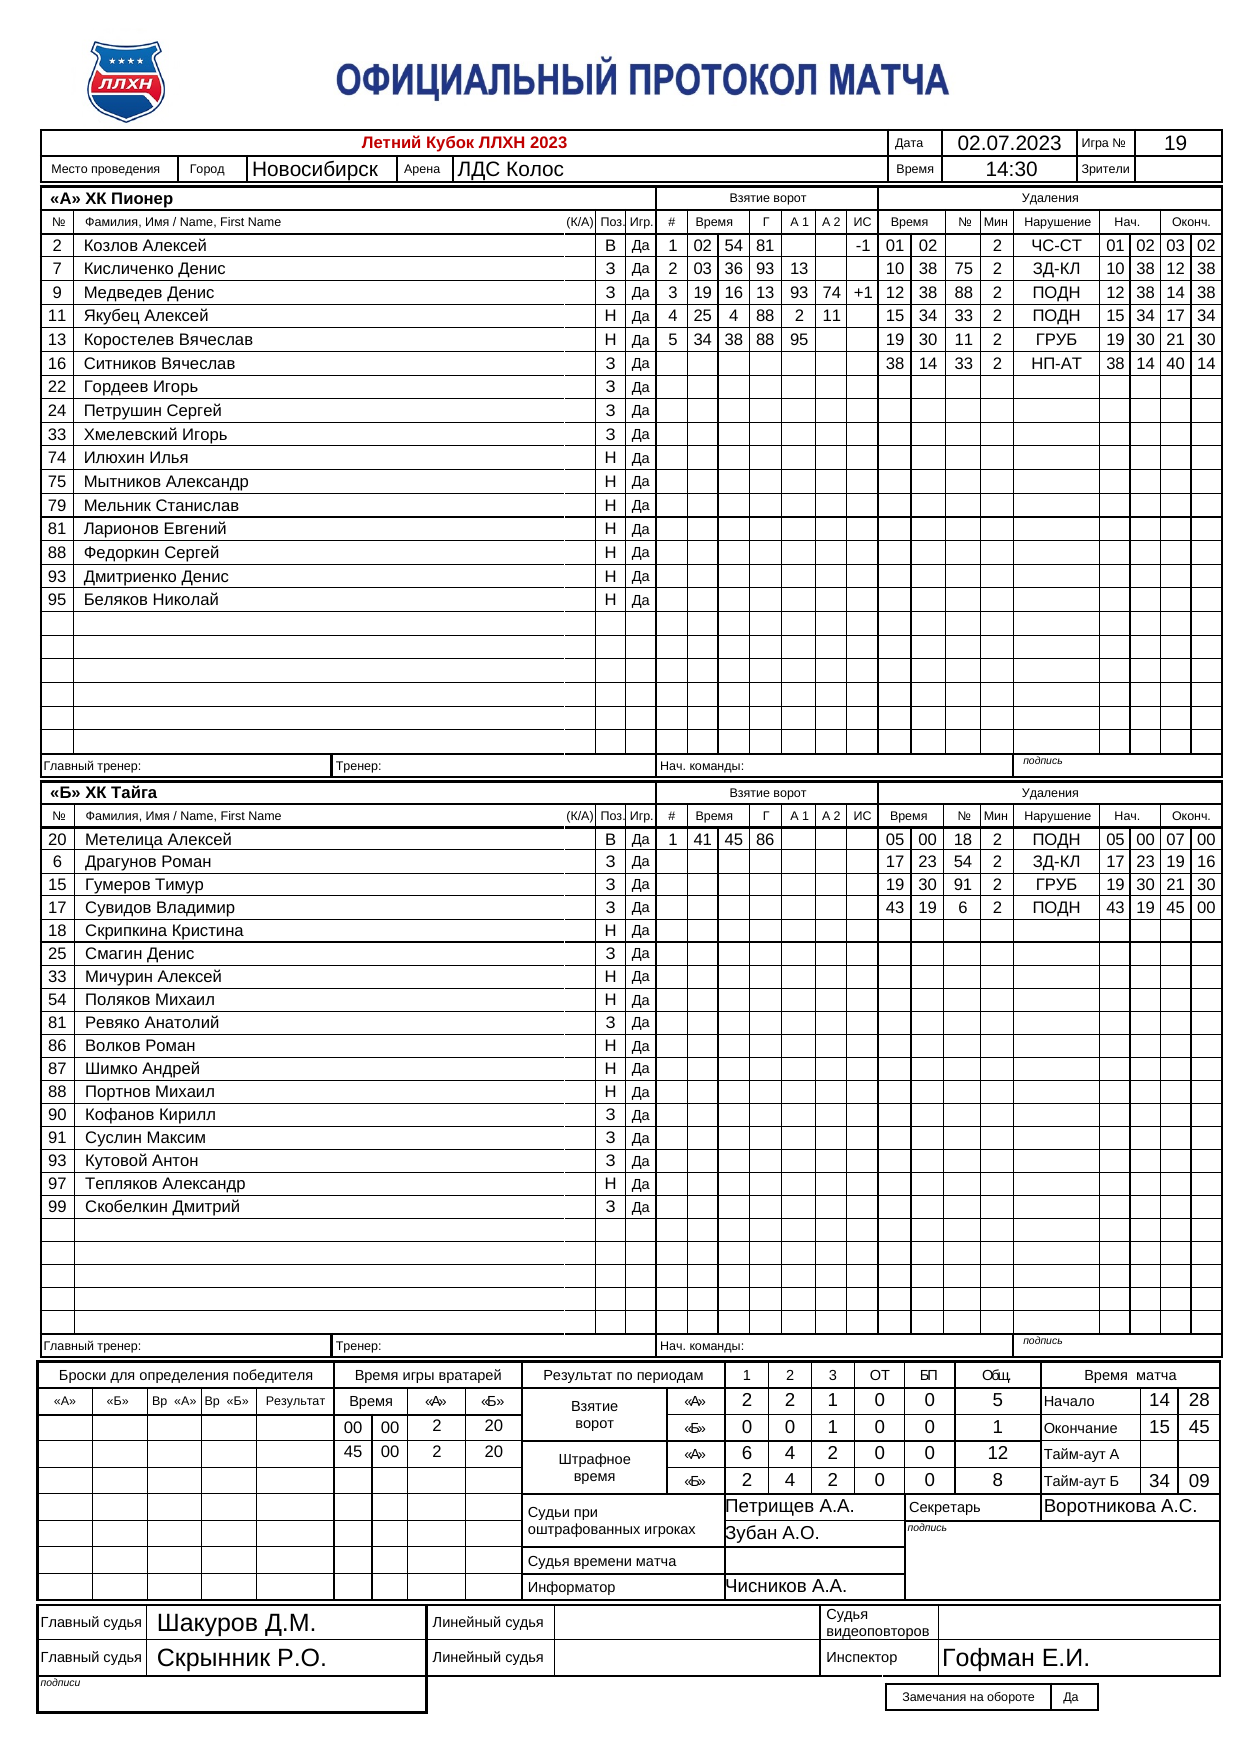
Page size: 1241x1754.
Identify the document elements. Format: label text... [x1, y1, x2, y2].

table_cell [1014, 943, 1099, 964]
table_cell [719, 1311, 749, 1333]
table_cell [1161, 1265, 1190, 1287]
table_cell [202, 1547, 256, 1573]
table_cell Вр «Б» [202, 1389, 256, 1413]
table_header БП [905, 1363, 954, 1387]
table_cell [565, 989, 595, 1011]
table_cell З [596, 1104, 625, 1126]
table_cell [750, 588, 781, 611]
table_cell [688, 943, 717, 964]
table_cell Игр. [626, 211, 655, 233]
table_cell 19 [1100, 874, 1129, 895]
table_cell 30 [1131, 328, 1160, 351]
table_cell [1131, 1150, 1160, 1172]
table_cell 54 [719, 235, 749, 256]
table_cell [946, 423, 980, 445]
table_cell [1131, 376, 1160, 398]
table_cell [981, 423, 1013, 445]
table_cell [42, 1288, 74, 1310]
table_cell [657, 565, 687, 587]
table_cell [816, 850, 846, 872]
table_cell [202, 1416, 256, 1440]
table_cell [657, 943, 687, 964]
table_cell Судьи при оштрафованных игроках [523, 1495, 724, 1546]
table_cell [257, 1468, 333, 1493]
table_cell Да [626, 1127, 655, 1149]
table_cell [944, 1311, 980, 1333]
table_cell [1192, 1012, 1221, 1033]
table_cell 33 [946, 305, 980, 327]
table_cell [847, 874, 877, 895]
table_cell [981, 612, 1013, 634]
table_cell [565, 943, 595, 964]
table_cell [257, 1547, 333, 1573]
table_cell [202, 1494, 256, 1520]
table_cell Да [626, 943, 655, 964]
table_cell [944, 989, 980, 1011]
table_cell [847, 305, 877, 327]
table_cell Главный тренер: [42, 1335, 330, 1356]
table_cell [912, 659, 945, 682]
table_cell Скрынник Р.О. [147, 1640, 425, 1675]
table_cell [719, 494, 749, 516]
table_cell 9 [42, 281, 73, 303]
table_cell [1192, 518, 1221, 540]
table_cell [750, 565, 781, 587]
table_cell [912, 1196, 943, 1218]
table_cell [1161, 1196, 1190, 1218]
table_cell [408, 1574, 465, 1599]
table_cell 0 [855, 1415, 904, 1440]
table_cell [719, 470, 749, 493]
table_cell [816, 235, 846, 256]
table_cell [565, 494, 595, 516]
table_cell [1131, 920, 1160, 941]
table_cell ПОДН [1014, 829, 1099, 849]
table_cell [944, 1150, 980, 1172]
table_cell [688, 1242, 717, 1264]
table_cell [42, 1219, 74, 1241]
table_cell [782, 1104, 815, 1126]
table_cell [1131, 730, 1160, 753]
table_cell [657, 352, 687, 374]
table_cell [626, 1311, 655, 1333]
table_cell Судья времени матча [523, 1548, 724, 1573]
table_cell [944, 920, 980, 941]
table_cell [565, 376, 595, 398]
table_cell 0 [726, 1415, 768, 1440]
table_cell Да [626, 565, 655, 587]
table_cell [719, 636, 749, 658]
table_cell Да [626, 328, 655, 351]
table_cell Главный тренер: [42, 755, 330, 776]
table_cell 13 [750, 281, 781, 303]
table_cell подпись [906, 1522, 1219, 1599]
table_cell [946, 612, 980, 634]
table_cell [657, 989, 687, 1011]
table_cell 6 [944, 896, 980, 918]
table_cell [782, 494, 815, 516]
table_cell [1014, 1081, 1099, 1103]
table_cell [555, 1606, 819, 1639]
table_cell [74, 730, 564, 753]
table_cell [879, 1012, 910, 1033]
table_cell 88 [750, 328, 781, 351]
table_cell Нач. команды: [657, 755, 1012, 776]
table_header Броски для определения победителя [39, 1363, 333, 1387]
table_cell [74, 636, 564, 658]
table_cell [847, 989, 877, 1011]
table_cell Н [596, 588, 625, 611]
table_cell «А» [668, 1389, 724, 1413]
table_cell 13 [42, 328, 73, 351]
table_cell 2 [981, 328, 1013, 351]
table_cell [981, 1311, 1013, 1333]
table_cell 13 [782, 257, 815, 280]
table_cell Н [596, 305, 625, 327]
table_cell +1 [847, 281, 877, 303]
table_cell [75, 1242, 564, 1264]
table_cell 0 [855, 1442, 904, 1467]
table_cell [981, 518, 1013, 540]
table_cell [912, 1127, 943, 1149]
table_cell [565, 1311, 595, 1333]
table_cell Да [626, 989, 655, 1011]
table_cell [847, 943, 877, 964]
table_cell [1100, 1081, 1129, 1103]
table_cell А 2 [816, 805, 846, 826]
table_cell [74, 707, 564, 729]
table_cell 7 [42, 257, 73, 280]
table_cell 2 [769, 1389, 811, 1413]
table_cell 2 [782, 305, 815, 327]
table_cell [688, 541, 717, 564]
table_cell [1131, 1219, 1160, 1241]
table_cell [565, 1265, 595, 1287]
table_cell 00 [1131, 829, 1160, 849]
table_cell [1192, 541, 1221, 564]
picture [5, 28, 1179, 129]
table_cell [912, 446, 945, 469]
table_cell 2 [981, 850, 1013, 872]
table_cell [657, 659, 687, 682]
table_cell [1014, 446, 1099, 469]
table_cell [565, 352, 595, 374]
table_cell [1131, 1196, 1160, 1218]
table_cell 22 [42, 376, 73, 398]
table_cell Н [596, 470, 625, 493]
table_cell [596, 659, 625, 682]
table_cell 25 [688, 305, 717, 327]
table_cell [688, 659, 717, 682]
table_cell 38 [1131, 281, 1160, 303]
table_cell [1131, 707, 1160, 729]
table_cell [1161, 588, 1190, 611]
table_cell 02 [1192, 235, 1221, 256]
table_cell [981, 943, 1013, 964]
table_cell 91 [42, 1127, 74, 1149]
table_cell 2 [408, 1441, 465, 1467]
table_cell [1131, 1104, 1160, 1126]
table_cell 74 [42, 446, 73, 469]
table_cell Фамилия, Имя / Name, First Name [75, 805, 565, 826]
table_cell [816, 612, 846, 634]
table_cell [912, 966, 943, 987]
table_cell 18 [42, 920, 74, 941]
table_cell Скрипкина Кристина [75, 920, 564, 941]
table_cell 15 [1141, 1415, 1177, 1440]
table_cell Н [596, 541, 625, 564]
table_cell Время [335, 1389, 407, 1413]
table_cell [657, 1196, 687, 1218]
table_cell [335, 1468, 371, 1493]
table_cell [912, 1242, 943, 1264]
table_cell [42, 1265, 74, 1287]
table_cell [565, 966, 595, 987]
table_cell [565, 659, 595, 682]
table_cell [782, 829, 815, 849]
table_cell [657, 399, 687, 422]
table_cell [816, 920, 846, 941]
table_cell [912, 1150, 943, 1172]
table_cell [816, 423, 846, 445]
table_cell Тренер: [333, 1335, 655, 1356]
table_cell [847, 966, 877, 987]
table_cell Портнов Михаил [75, 1081, 564, 1103]
table_cell 45 [1179, 1415, 1219, 1440]
table_cell 93 [42, 565, 73, 587]
table_cell [946, 446, 980, 469]
table_cell [782, 850, 815, 872]
table_cell [847, 257, 877, 280]
table_cell [750, 636, 781, 658]
table_cell Беляков Николай [74, 588, 564, 611]
table_cell [981, 470, 1013, 493]
table_cell [946, 636, 980, 658]
table_cell [565, 1127, 595, 1149]
table_cell [373, 1494, 407, 1520]
table_cell Гофман Е.И. [939, 1640, 1219, 1675]
table_cell Арена [398, 157, 452, 181]
table_cell [42, 707, 73, 729]
table_cell 4 [657, 305, 687, 327]
table_cell 95 [42, 588, 73, 611]
table_cell 87 [42, 1058, 74, 1079]
table_cell Время [688, 211, 749, 233]
table_cell [1192, 446, 1221, 469]
table_cell Да [626, 541, 655, 564]
table_cell [1131, 518, 1160, 540]
table_cell [879, 612, 910, 634]
table_cell Да [626, 1196, 655, 1218]
table_cell [565, 305, 595, 327]
table_cell 75 [42, 470, 73, 493]
table_cell 41 [688, 829, 717, 849]
table_cell 12 [1100, 281, 1129, 303]
table_cell [912, 518, 945, 540]
table_cell [565, 399, 595, 422]
table_cell [657, 1012, 687, 1033]
table_cell 12 [879, 281, 910, 303]
table_cell [93, 1468, 147, 1493]
table_cell [1161, 730, 1190, 753]
table_cell Гордеев Игорь [74, 376, 564, 398]
table_cell [688, 423, 717, 445]
table_cell № [946, 211, 980, 233]
table_cell [257, 1441, 333, 1467]
table_cell [1014, 423, 1099, 445]
table_cell [565, 446, 595, 469]
table_cell Фамилия, Имя / Name, First Name [74, 211, 565, 233]
table_cell [750, 1288, 781, 1310]
table_cell 19 [879, 328, 910, 351]
table_cell [750, 943, 781, 964]
table_cell [1192, 920, 1221, 941]
table_cell [750, 446, 781, 469]
table_cell В [596, 235, 625, 256]
table_cell 2 [981, 896, 1013, 918]
table_cell [1014, 1058, 1099, 1079]
table_cell [93, 1416, 147, 1440]
table_cell [847, 541, 877, 564]
table_cell [847, 683, 877, 706]
table_cell [202, 1468, 256, 1493]
table_cell З [596, 1127, 625, 1149]
table_cell [847, 1035, 877, 1057]
table_cell [1192, 494, 1221, 516]
table_cell [1100, 376, 1129, 398]
table_cell Да [626, 1058, 655, 1079]
table_cell 30 [912, 874, 943, 895]
table_cell [944, 1173, 980, 1195]
table_cell [1161, 920, 1190, 941]
table_cell [719, 659, 749, 682]
table_cell [1192, 1196, 1221, 1218]
table_cell [657, 1150, 687, 1172]
table_cell Оконч. [1161, 211, 1221, 233]
table_cell [565, 707, 595, 729]
table_cell Зрители [1078, 157, 1134, 181]
table_cell [657, 518, 687, 540]
table_cell [596, 636, 625, 658]
table_cell [782, 1035, 815, 1057]
table_cell [596, 1288, 625, 1310]
table_cell [565, 1288, 595, 1310]
table_cell [1131, 1288, 1160, 1310]
table_cell [565, 1219, 595, 1241]
table_header Результат по периодам [523, 1363, 724, 1387]
table_cell [1014, 1150, 1099, 1172]
table_cell [1100, 1242, 1129, 1264]
table_cell 45 [719, 829, 749, 849]
table_cell [944, 966, 980, 987]
table_cell [782, 1081, 815, 1103]
table_cell [816, 896, 846, 918]
table_cell Да [626, 1104, 655, 1126]
table_cell З [596, 257, 625, 280]
table_cell 0 [769, 1415, 811, 1440]
table_cell 54 [42, 989, 74, 1011]
table_cell [1100, 612, 1129, 634]
table_cell [782, 612, 815, 634]
table_cell Результат [257, 1389, 333, 1413]
table_cell [1161, 1150, 1190, 1172]
table_cell [816, 399, 846, 422]
table_cell [847, 730, 877, 753]
table_cell 16 [1192, 850, 1221, 872]
table_cell [816, 1219, 846, 1241]
table_cell 45 [335, 1441, 371, 1467]
table_cell [719, 1219, 749, 1241]
table_cell [657, 1288, 687, 1310]
table_cell [782, 874, 815, 895]
table_cell [1131, 588, 1160, 611]
table_cell 2 [981, 305, 1013, 327]
table_cell [719, 1265, 749, 1287]
table_cell [750, 612, 781, 634]
table_cell [657, 1311, 687, 1333]
table_cell [688, 1311, 717, 1333]
table_cell 2 [981, 352, 1013, 374]
table_cell [626, 636, 655, 658]
table_cell 14 [912, 352, 945, 374]
table_cell [750, 1127, 781, 1149]
table_cell [750, 518, 781, 540]
table_cell [816, 1265, 846, 1287]
table_cell [719, 920, 749, 941]
table_cell [981, 1196, 1013, 1218]
table_cell [944, 1081, 980, 1103]
table_cell [782, 636, 815, 658]
table_cell [912, 730, 945, 753]
table_cell 81 [42, 1012, 74, 1033]
table_cell [782, 966, 815, 987]
table_cell [1100, 683, 1129, 706]
table_cell [816, 257, 846, 280]
table_cell [847, 829, 877, 849]
table_cell Н [596, 1035, 625, 1057]
table_cell 81 [750, 235, 781, 256]
table_cell [816, 1081, 846, 1103]
table_header ОТ [855, 1363, 904, 1387]
table_cell [555, 1640, 819, 1675]
table_cell [782, 896, 815, 918]
table_cell [750, 896, 781, 918]
table_cell [1192, 588, 1221, 611]
table_cell [39, 1574, 92, 1599]
table_cell Мин [981, 211, 1013, 233]
table_cell Шакуров Д.М. [147, 1606, 425, 1639]
table_cell [750, 399, 781, 422]
table_cell [39, 1521, 92, 1546]
table_cell [1161, 1242, 1190, 1264]
table_cell [74, 612, 564, 634]
table_cell [657, 1127, 687, 1149]
table_header 3 [812, 1363, 854, 1387]
table_cell 00 [335, 1416, 371, 1440]
table_cell [1192, 636, 1221, 658]
table_cell 18 [944, 829, 980, 849]
table_cell [1100, 707, 1129, 729]
table_cell [847, 896, 877, 918]
table_cell [565, 829, 595, 849]
table_header «А» ХК Пионер [42, 188, 655, 209]
table_cell [688, 730, 717, 753]
table_cell [879, 399, 910, 422]
table_cell [816, 518, 846, 540]
table_cell Сувидов Владимир [75, 896, 564, 918]
table_cell [688, 850, 717, 872]
table_cell [1161, 446, 1190, 469]
table_cell [657, 683, 687, 706]
table_cell Игр. [626, 805, 655, 826]
table_cell А 1 [782, 805, 815, 826]
table_cell 33 [42, 966, 74, 987]
table_cell [373, 1547, 407, 1573]
table_cell [782, 1265, 815, 1287]
table_cell [750, 1035, 781, 1057]
table_cell [1100, 989, 1129, 1011]
table_cell [626, 1288, 655, 1310]
table_cell З [596, 1196, 625, 1218]
table_cell 03 [688, 257, 717, 280]
table_cell [847, 1012, 877, 1033]
table_cell [688, 1265, 717, 1287]
table_cell 38 [1192, 257, 1221, 280]
table_header 1 [726, 1363, 768, 1387]
table_cell В [596, 829, 625, 849]
table_cell [1192, 470, 1221, 493]
table_cell Козлов Алексей [74, 235, 564, 256]
table_cell [1100, 1127, 1129, 1149]
table_cell [782, 399, 815, 422]
table_header Дата [889, 131, 941, 155]
table_cell 23 [912, 850, 943, 872]
table_cell [596, 1219, 625, 1241]
table_cell [946, 588, 980, 611]
table_cell [879, 588, 910, 611]
table_cell [42, 612, 73, 634]
table_cell [1161, 494, 1190, 516]
table_cell [1131, 1035, 1160, 1057]
table_cell [688, 494, 717, 516]
table_cell [981, 707, 1013, 729]
table_cell [1014, 1288, 1099, 1310]
table_cell 11 [946, 328, 980, 351]
table_cell [1131, 541, 1160, 564]
table_cell [847, 659, 877, 682]
table_cell [912, 494, 945, 516]
table_cell [912, 1265, 943, 1287]
table_cell [879, 659, 910, 682]
table_cell [944, 943, 980, 964]
table_cell [750, 494, 781, 516]
table_cell 12 [956, 1442, 1040, 1467]
table_cell [726, 1548, 904, 1573]
table_cell 19 [912, 896, 943, 918]
table_cell Кутовой Антон [75, 1150, 564, 1172]
table_cell [782, 1058, 815, 1079]
table_cell [879, 1219, 910, 1241]
table_cell [688, 683, 717, 706]
table_cell [719, 1242, 749, 1264]
table_cell Да [626, 352, 655, 374]
table_cell [688, 588, 717, 611]
table_cell 25 [42, 943, 74, 964]
table_header Время игры вратарей [335, 1363, 521, 1387]
table_cell Нач. [1100, 211, 1160, 233]
table_cell [847, 518, 877, 540]
table_cell 38 [719, 328, 749, 351]
table_header 19 [1136, 131, 1221, 155]
table_cell [657, 612, 687, 634]
table_cell [939, 1606, 1219, 1639]
table_cell Информатор [523, 1575, 724, 1599]
table_cell [565, 1104, 595, 1126]
table_cell [1014, 636, 1099, 658]
table_cell [879, 707, 910, 729]
table_cell [1100, 1173, 1129, 1195]
table_cell [912, 1104, 943, 1126]
table_cell [847, 588, 877, 611]
table_cell [626, 1219, 655, 1241]
table_cell [981, 1012, 1013, 1033]
table_cell Поляков Михаил [75, 989, 564, 1011]
table_cell Линейный судья [428, 1640, 554, 1675]
table_cell [688, 1127, 717, 1149]
table_cell [981, 446, 1013, 469]
table_cell [946, 518, 980, 540]
table_cell [719, 707, 749, 729]
table_cell [879, 1242, 910, 1264]
table_cell [93, 1441, 147, 1467]
table_cell [782, 730, 815, 753]
table_cell [816, 1173, 846, 1195]
table_cell [1131, 636, 1160, 658]
table_cell [719, 1012, 749, 1033]
table_cell Нач. [1100, 805, 1160, 826]
table_cell Кофанов Кирилл [75, 1104, 564, 1126]
table_cell 05 [1100, 829, 1129, 849]
table_cell Н [596, 1173, 625, 1195]
table_cell [750, 966, 781, 987]
table_cell [750, 1265, 781, 1287]
table_cell [981, 565, 1013, 587]
table_cell [1161, 966, 1190, 987]
table_cell Да [626, 518, 655, 540]
table_cell [148, 1574, 201, 1599]
table_cell Кисличенко Денис [74, 257, 564, 280]
table_cell [565, 1035, 595, 1057]
table_cell 16 [719, 281, 749, 303]
table_cell Нарушение [1014, 211, 1099, 233]
table_cell [373, 1468, 407, 1493]
table_cell [1161, 376, 1190, 398]
table_cell [1131, 683, 1160, 706]
table_cell [1192, 1219, 1221, 1241]
table_cell [688, 612, 717, 634]
table_cell Тренер: [333, 755, 655, 776]
table_cell [565, 850, 595, 872]
table_cell [750, 1311, 781, 1333]
table_cell 2 [42, 235, 73, 256]
table_cell [688, 636, 717, 658]
table_cell [74, 659, 564, 682]
table_cell 33 [946, 352, 980, 374]
table_cell [879, 636, 910, 658]
table_cell [1100, 446, 1129, 469]
table_cell [373, 1574, 407, 1599]
table_cell [596, 683, 625, 706]
table_cell [719, 588, 749, 611]
table_cell [782, 1150, 815, 1172]
table_cell [1131, 966, 1160, 987]
table_cell Воротникова А.С. [1042, 1495, 1219, 1520]
table_cell 1 [812, 1415, 854, 1440]
table_cell [688, 1035, 717, 1057]
table_cell [782, 376, 815, 398]
table_cell Суслин Максим [75, 1127, 564, 1149]
table_header Общ. [956, 1363, 1040, 1387]
table_cell [981, 1081, 1013, 1103]
table_cell 30 [912, 328, 945, 351]
table_cell 1 [657, 829, 687, 849]
table_cell [719, 399, 749, 422]
table_cell З [596, 1012, 625, 1033]
table_cell [847, 399, 877, 422]
table_cell [912, 423, 945, 445]
table_cell [847, 1242, 877, 1264]
table_cell [981, 399, 1013, 422]
table_cell [657, 1265, 687, 1287]
table_cell Н [596, 966, 625, 987]
table_cell [719, 966, 749, 987]
table_cell [1100, 1288, 1129, 1310]
table_cell [782, 352, 815, 374]
table_cell [847, 352, 877, 374]
table_cell [782, 989, 815, 1011]
table_cell [688, 874, 717, 895]
table_cell [816, 1150, 846, 1172]
table_cell [750, 470, 781, 493]
table_cell подпись [1014, 1335, 1221, 1356]
table_cell З [596, 352, 625, 374]
table_cell А 1 [782, 211, 815, 233]
table_cell 86 [750, 829, 781, 849]
table_cell [1100, 1311, 1129, 1333]
table_cell [565, 683, 595, 706]
table_cell 24 [42, 399, 73, 422]
table_cell Метелица Алексей [75, 829, 564, 849]
table_cell [782, 235, 815, 256]
table_cell Время [889, 157, 941, 181]
table_cell [1131, 1058, 1160, 1079]
table_cell [565, 730, 595, 753]
table_cell [879, 1058, 910, 1079]
table_cell [912, 470, 945, 493]
table_cell [912, 636, 945, 658]
table_cell [879, 1288, 910, 1310]
table_cell [879, 518, 910, 540]
table_cell [657, 1173, 687, 1195]
table_cell [847, 565, 877, 587]
table_cell 20 [466, 1441, 521, 1467]
table_cell (К/А) [565, 211, 595, 233]
table_cell [1131, 446, 1160, 469]
table_cell [1100, 518, 1129, 540]
table_cell З [596, 423, 625, 445]
table_cell Федоркин Сергей [74, 541, 564, 564]
table_cell 8 [956, 1468, 1040, 1493]
table_cell [93, 1547, 147, 1573]
table_cell [1014, 588, 1099, 611]
table_cell [657, 874, 687, 895]
table_cell 20 [466, 1416, 521, 1440]
table_cell [1192, 423, 1221, 445]
table_cell [148, 1494, 201, 1520]
table_cell [719, 1081, 749, 1103]
table_cell [565, 1196, 595, 1218]
table_cell [75, 1288, 564, 1310]
table_cell Да [626, 896, 655, 918]
table_cell [1100, 730, 1129, 753]
table_cell [688, 352, 717, 374]
table_cell [1161, 1035, 1190, 1057]
table_cell Н [596, 446, 625, 469]
table_cell З [596, 896, 625, 918]
table_cell ИС [847, 211, 877, 233]
table_cell [1131, 1173, 1160, 1195]
table_cell Петрищев А.А. [726, 1495, 904, 1520]
table_cell [816, 494, 846, 516]
table_cell [1100, 1150, 1129, 1172]
table_cell Н [596, 1081, 625, 1103]
table_cell [42, 730, 73, 753]
table_cell 00 [1192, 896, 1221, 918]
table_cell А 2 [816, 211, 846, 233]
table_cell З [596, 399, 625, 422]
table_cell [719, 683, 749, 706]
table_cell [657, 1242, 687, 1264]
table_cell [1100, 920, 1129, 941]
table_cell Тайм-аут Б [1042, 1468, 1140, 1493]
table_cell [565, 328, 595, 351]
table_cell 10 [1100, 257, 1129, 280]
table_cell [1014, 1035, 1099, 1057]
table_cell Н [596, 328, 625, 351]
table_cell Хмелевский Игорь [74, 423, 564, 445]
table_cell [912, 399, 945, 422]
table_cell [879, 565, 910, 587]
table_cell [1100, 659, 1129, 682]
table_cell [1100, 1035, 1129, 1057]
table_cell З [596, 943, 625, 964]
table_cell [1192, 943, 1221, 964]
table_cell 93 [42, 1150, 74, 1172]
table_cell [1192, 1058, 1221, 1079]
table_cell Инспектор [821, 1640, 938, 1675]
table_cell [1192, 989, 1221, 1011]
table_cell подписи [39, 1677, 425, 1711]
table_cell 19 [1100, 328, 1129, 351]
table_cell [408, 1521, 465, 1546]
table_cell [981, 1173, 1013, 1195]
table_cell Да [626, 235, 655, 256]
table_cell [816, 1012, 846, 1033]
table_cell 2 [981, 281, 1013, 303]
table_cell [657, 376, 687, 398]
table_cell НП-АТ [1014, 352, 1099, 374]
table_cell ЗД-КЛ [1014, 257, 1099, 280]
table_cell [912, 1173, 943, 1195]
table_cell [657, 541, 687, 564]
table_cell Мин [981, 805, 1013, 826]
table_cell 10 [879, 257, 910, 280]
table_cell # [657, 805, 687, 826]
table_cell [1100, 565, 1129, 587]
table_cell [335, 1547, 371, 1573]
table_cell Петрушин Сергей [74, 399, 564, 422]
table_cell Да [626, 1150, 655, 1172]
table_cell [981, 989, 1013, 1011]
table_cell Оконч. [1161, 805, 1221, 826]
table_cell [719, 1035, 749, 1057]
table_cell [1131, 612, 1160, 634]
table_cell [944, 1265, 980, 1287]
table_cell [946, 470, 980, 493]
table_cell [688, 446, 717, 469]
table_cell [879, 376, 910, 398]
table_cell З [596, 281, 625, 303]
table_cell [981, 683, 1013, 706]
table_cell [782, 1196, 815, 1218]
table_cell [1192, 399, 1221, 422]
table_cell 01 [1100, 235, 1129, 256]
table_cell [912, 1311, 943, 1333]
table_cell [879, 423, 910, 445]
table_cell [750, 1104, 781, 1126]
table_cell [981, 966, 1013, 987]
table_cell [750, 850, 781, 872]
table_cell [816, 1104, 846, 1126]
table_cell [879, 943, 910, 964]
table_cell [1131, 943, 1160, 964]
table_cell [816, 1035, 846, 1057]
table_cell [596, 1265, 625, 1287]
table_cell [981, 1058, 1013, 1079]
table_cell [816, 966, 846, 987]
table_header Время матча [1042, 1363, 1219, 1387]
table_cell [981, 1288, 1013, 1310]
table_cell 2 [726, 1468, 768, 1493]
table_cell № [42, 211, 73, 233]
table_cell Да [626, 1012, 655, 1033]
table_cell [1161, 1127, 1190, 1149]
table_cell 38 [1100, 352, 1129, 374]
table_cell 4 [769, 1442, 811, 1467]
table_header Взятие ворот [657, 783, 877, 803]
table_header 02.07.2023 [943, 131, 1076, 155]
table_cell [816, 874, 846, 895]
table_cell [816, 636, 846, 658]
table_cell [688, 707, 717, 729]
table_cell [912, 707, 945, 729]
table_cell [946, 541, 980, 564]
table_cell [565, 612, 595, 634]
table_cell [750, 1219, 781, 1241]
table_cell [879, 1081, 910, 1103]
table_cell [946, 399, 980, 422]
table_cell [816, 1242, 846, 1264]
table_cell [657, 470, 687, 493]
table_cell -1 [847, 235, 877, 256]
table_cell [782, 1173, 815, 1195]
table_cell [1100, 1012, 1129, 1033]
table_cell 2 [981, 874, 1013, 895]
table_cell [1100, 470, 1129, 493]
table_cell 88 [750, 305, 781, 327]
table_cell Ларионов Евгений [74, 518, 564, 540]
table_cell 99 [42, 1196, 74, 1218]
table_cell [946, 730, 980, 753]
table_cell [912, 1012, 943, 1033]
table_cell 45 [1161, 896, 1190, 918]
table_cell [626, 659, 655, 682]
table_cell [42, 636, 73, 658]
table_cell [782, 588, 815, 611]
table_cell [1014, 1173, 1099, 1195]
table_cell Да [626, 920, 655, 941]
table_cell 33 [42, 423, 73, 445]
table_cell 14 [1161, 281, 1190, 303]
table_cell [688, 1196, 717, 1218]
table_cell [981, 376, 1013, 398]
table_cell 00 [912, 829, 943, 849]
table_cell ПОДН [1014, 305, 1099, 327]
table_cell ИС [847, 805, 877, 826]
table_cell [719, 989, 749, 1011]
table_cell [782, 565, 815, 587]
table_cell 02 [912, 235, 945, 256]
table_cell [719, 446, 749, 469]
table_cell Да [626, 966, 655, 987]
table_cell [1179, 1441, 1219, 1467]
table_cell [816, 1311, 846, 1333]
table_cell 86 [42, 1035, 74, 1057]
table_cell 74 [816, 281, 846, 303]
table_cell [688, 470, 717, 493]
table_cell Да [626, 281, 655, 303]
table_cell [565, 920, 595, 941]
table_cell «А» [668, 1442, 724, 1467]
table_cell [847, 1173, 877, 1195]
table_cell 43 [879, 896, 910, 918]
table_cell [981, 1265, 1013, 1287]
table_cell [688, 399, 717, 422]
table_cell [782, 707, 815, 729]
table_cell [782, 470, 815, 493]
table_cell [1161, 541, 1190, 564]
table_cell Да [626, 829, 655, 849]
table_cell [946, 494, 980, 516]
table_cell Смагин Денис [75, 943, 564, 964]
table_cell 2 [981, 829, 1013, 849]
table_cell 05 [879, 829, 910, 849]
table_cell [944, 1058, 980, 1079]
table_cell [93, 1521, 147, 1546]
table_cell [1131, 1265, 1160, 1287]
table_cell [750, 541, 781, 564]
table_cell 19 [1131, 896, 1160, 918]
table_header 2 [769, 1363, 811, 1387]
table_cell [408, 1468, 465, 1493]
table_cell [408, 1547, 465, 1573]
table_cell [879, 1173, 910, 1195]
table_cell [565, 874, 595, 895]
table_cell [657, 1081, 687, 1103]
table_cell [1014, 1104, 1099, 1126]
table_cell [944, 1196, 980, 1218]
table_cell [750, 707, 781, 729]
table_cell [626, 707, 655, 729]
table_cell [1192, 612, 1221, 634]
table_cell Нач. команды: [657, 1335, 1012, 1356]
table_cell [1100, 588, 1129, 611]
table_cell [565, 1242, 595, 1264]
table_cell [847, 1127, 877, 1149]
table_cell 28 [1179, 1389, 1219, 1413]
table_cell 00 [373, 1441, 407, 1467]
table_cell 36 [719, 257, 749, 280]
table_cell [912, 920, 943, 941]
table_cell [1131, 1311, 1160, 1333]
table_cell [1161, 612, 1190, 634]
table_cell Ревяко Анатолий [75, 1012, 564, 1033]
table_cell [981, 1035, 1013, 1057]
table_cell [782, 1311, 815, 1333]
table_cell [1161, 399, 1190, 422]
table_cell [1131, 565, 1160, 587]
table_cell [847, 636, 877, 658]
table_cell [688, 376, 717, 398]
table_cell 2 [981, 235, 1013, 256]
table_cell 88 [42, 1081, 74, 1103]
table_cell [1131, 1127, 1160, 1149]
table_cell [657, 1058, 687, 1079]
table_cell [782, 943, 815, 964]
table_cell Гумеров Тимур [75, 874, 564, 895]
table_cell [1131, 1242, 1160, 1264]
table_cell [847, 1150, 877, 1172]
table_cell З [596, 376, 625, 398]
table_cell 12 [1161, 257, 1190, 280]
table_cell Да [626, 305, 655, 327]
table_cell Судья видеоповторов [821, 1606, 938, 1639]
table_cell [1161, 707, 1190, 729]
table_cell 1 [812, 1389, 854, 1413]
table_cell [626, 612, 655, 634]
table_cell Начало [1042, 1389, 1140, 1413]
table_cell [879, 1265, 910, 1287]
table_cell 38 [1192, 281, 1221, 303]
table_cell [1099, 1682, 1220, 1711]
table_cell [657, 1104, 687, 1126]
table_cell 1 [956, 1415, 1040, 1440]
table_cell [879, 1035, 910, 1057]
table_cell [981, 1127, 1013, 1149]
table_cell Да [626, 446, 655, 469]
table_cell [879, 1127, 910, 1149]
table_cell [688, 1219, 717, 1241]
table_cell [626, 1265, 655, 1287]
table_cell [1131, 1012, 1160, 1033]
table_cell 14 [1192, 352, 1221, 374]
table_cell [782, 920, 815, 941]
table_cell [39, 1441, 92, 1467]
table_cell [847, 446, 877, 469]
table_cell [42, 1242, 74, 1264]
table_cell [750, 1196, 781, 1218]
table_cell Место проведения [42, 157, 177, 181]
table_cell [946, 376, 980, 398]
table_cell [1014, 470, 1099, 493]
table_cell [879, 1311, 910, 1333]
table_cell 91 [944, 874, 980, 895]
table_cell 0 [905, 1415, 954, 1440]
table_header Замечания на обороте [887, 1685, 1050, 1709]
table_cell [257, 1494, 333, 1520]
table_cell [1100, 423, 1129, 445]
table_cell [1131, 1081, 1160, 1103]
table_cell [912, 612, 945, 634]
table_cell Н [596, 494, 625, 516]
table_cell [782, 1242, 815, 1264]
table_cell [626, 683, 655, 706]
table_cell Главный судья [39, 1640, 146, 1675]
table_cell [944, 1127, 980, 1149]
table_cell [816, 1196, 846, 1218]
table_cell [657, 896, 687, 918]
table_cell [657, 920, 687, 941]
table_cell [565, 636, 595, 658]
table_cell [1192, 659, 1221, 682]
table_cell [750, 874, 781, 895]
table_cell ГРУБ [1014, 874, 1099, 895]
table_cell 20 [42, 829, 74, 849]
table_cell [719, 896, 749, 918]
table_cell Да [626, 1081, 655, 1103]
table_cell [565, 235, 595, 256]
table_cell [1161, 1288, 1190, 1310]
table_cell [816, 943, 846, 964]
table_cell [719, 518, 749, 540]
table_cell 2 [812, 1442, 854, 1467]
table_cell [565, 257, 595, 280]
table_cell ГРУБ [1014, 328, 1099, 351]
table_cell Зубан А.О. [726, 1521, 904, 1546]
table_cell [981, 636, 1013, 658]
table_cell [816, 446, 846, 469]
table_cell [719, 1288, 749, 1310]
table_cell Мичурин Алексей [75, 966, 564, 987]
table_cell 17 [42, 896, 74, 918]
table_cell [1141, 1441, 1177, 1467]
table_cell Штрафное время [523, 1442, 666, 1493]
table_cell [750, 1012, 781, 1033]
table_cell [1192, 1288, 1221, 1310]
table_cell [719, 943, 749, 964]
table_cell [657, 730, 687, 753]
table_cell 38 [912, 281, 945, 303]
table_cell 97 [42, 1173, 74, 1195]
table_cell [657, 494, 687, 516]
table_cell [1100, 399, 1129, 422]
table_cell [1100, 966, 1129, 987]
table_cell Да [626, 470, 655, 493]
table_cell [750, 1242, 781, 1264]
table_cell 34 [912, 305, 945, 327]
table_cell «Б» [93, 1389, 147, 1413]
table_cell [946, 707, 980, 729]
table_cell 38 [879, 352, 910, 374]
table_cell [847, 1311, 877, 1333]
table_cell [1161, 565, 1190, 587]
table_cell [847, 1058, 877, 1079]
table_cell [1161, 943, 1190, 964]
table_cell [816, 989, 846, 1011]
table_cell [39, 1494, 92, 1520]
table_cell [335, 1494, 371, 1520]
table_cell [944, 1288, 980, 1310]
table_cell [981, 494, 1013, 516]
table_cell [750, 1150, 781, 1172]
table_cell Главный судья [39, 1606, 146, 1639]
table_cell З [596, 1150, 625, 1172]
table_cell Якубец Алексей [74, 305, 564, 327]
table_cell 30 [1192, 328, 1221, 351]
table_cell [1014, 376, 1099, 398]
table_cell Город [179, 157, 246, 181]
table_cell [1192, 730, 1221, 753]
table_cell [944, 1104, 980, 1126]
table_cell [782, 1012, 815, 1033]
table_cell 11 [816, 305, 846, 327]
table_cell 00 [373, 1416, 407, 1440]
table_cell [688, 1104, 717, 1126]
table_cell [847, 376, 877, 398]
table_cell [912, 989, 943, 1011]
table_cell [688, 518, 717, 540]
table_cell [466, 1521, 521, 1546]
table_cell [1131, 989, 1160, 1011]
table_cell [1100, 1104, 1129, 1126]
table_cell [719, 730, 749, 753]
table_cell [750, 659, 781, 682]
table_cell Медведев Денис [74, 281, 564, 303]
table_cell № [42, 805, 74, 826]
table_cell [1161, 1219, 1190, 1241]
table_cell [879, 446, 910, 469]
table_cell [750, 376, 781, 398]
table_cell [879, 494, 910, 516]
table_cell [688, 989, 717, 1011]
table_cell 17 [1161, 305, 1190, 327]
table_cell [719, 850, 749, 872]
table_cell [688, 1058, 717, 1079]
table_cell [1014, 1219, 1099, 1241]
table_cell [257, 1416, 333, 1440]
table_cell [148, 1416, 201, 1440]
table_cell 14 [1131, 352, 1160, 374]
table_cell [1014, 707, 1099, 729]
table_cell Да [626, 1035, 655, 1057]
table_cell [75, 1265, 564, 1287]
table_cell 88 [42, 541, 73, 564]
table_cell [750, 730, 781, 753]
table_cell Н [596, 989, 625, 1011]
table_cell подпись [1014, 755, 1221, 776]
table_cell [1014, 518, 1099, 540]
table_cell 6 [726, 1442, 768, 1467]
table_cell Взятие ворот [523, 1389, 666, 1440]
table_cell [42, 659, 73, 682]
table_cell [657, 423, 687, 445]
table_cell [847, 494, 877, 516]
table_cell [816, 707, 846, 729]
table_cell [1100, 541, 1129, 564]
table_cell [596, 707, 625, 729]
table_cell [1100, 1196, 1129, 1218]
table_cell [1014, 1265, 1099, 1287]
table_cell [782, 683, 815, 706]
table_cell [1192, 1311, 1221, 1333]
table_cell [981, 1242, 1013, 1264]
table_cell 4 [719, 305, 749, 327]
table_cell [565, 518, 595, 540]
table_cell [1161, 518, 1190, 540]
table_cell 15 [879, 305, 910, 327]
table_cell [816, 352, 846, 374]
table_cell «Б» [668, 1468, 724, 1493]
table_cell [1100, 494, 1129, 516]
table_cell [981, 920, 1013, 941]
table_cell [1131, 470, 1160, 493]
table_cell [202, 1441, 256, 1467]
table_cell [719, 612, 749, 634]
table_cell Н [596, 518, 625, 540]
table_header Да [1052, 1685, 1097, 1709]
table_cell [1100, 1265, 1129, 1287]
table_cell Нарушение [1014, 805, 1099, 826]
table_cell 2 [408, 1416, 465, 1440]
table_cell 79 [42, 494, 73, 516]
table_cell [912, 1035, 943, 1057]
table_cell [1192, 1081, 1221, 1103]
table_header «Б» ХК Тайга [42, 783, 655, 803]
table_cell [719, 352, 749, 374]
table_cell [1131, 423, 1160, 445]
table_cell [565, 470, 595, 493]
table_cell Время [688, 805, 749, 826]
table_cell ЗД-КЛ [1014, 850, 1099, 872]
table_cell [912, 565, 945, 587]
table_cell «Б » [466, 1389, 521, 1413]
table_cell [42, 683, 73, 706]
table_cell Да [626, 850, 655, 872]
table_cell [816, 829, 846, 849]
table_cell 34 [1131, 305, 1160, 327]
table_cell [148, 1441, 201, 1467]
table_cell [565, 1173, 595, 1195]
table_cell [1014, 920, 1099, 941]
table_cell [1161, 1012, 1190, 1033]
table_cell [816, 730, 846, 753]
table_cell [782, 1288, 815, 1310]
table_cell [719, 874, 749, 895]
table_cell [565, 1081, 595, 1103]
table_cell 4 [769, 1468, 811, 1493]
table_cell [847, 1288, 877, 1310]
table_cell Драгунов Роман [75, 850, 564, 872]
table_cell [1014, 1012, 1099, 1033]
table_cell [1161, 659, 1190, 682]
table_cell [912, 1219, 943, 1241]
table_cell [912, 1288, 943, 1310]
table_cell ПОДН [1014, 281, 1099, 303]
table_cell [657, 966, 687, 987]
table_cell [1161, 1081, 1190, 1103]
table_cell [1161, 1173, 1190, 1195]
table_cell [719, 565, 749, 587]
table_cell [688, 966, 717, 987]
table_cell Да [626, 257, 655, 280]
table_cell [202, 1574, 256, 1599]
table_cell [719, 376, 749, 398]
table_cell [1192, 683, 1221, 706]
table_cell [39, 1416, 92, 1440]
table_cell [39, 1547, 92, 1573]
table_cell [466, 1494, 521, 1520]
table_cell [688, 1288, 717, 1310]
table_cell [1161, 470, 1190, 493]
table_cell [847, 1196, 877, 1218]
table_cell [1192, 1242, 1221, 1264]
table_cell [657, 588, 687, 611]
table_cell [782, 1127, 815, 1149]
table_cell 14 [1141, 1389, 1177, 1413]
table_cell [335, 1574, 371, 1599]
table_cell [565, 1150, 595, 1172]
table_cell [879, 989, 910, 1011]
table_cell Да [626, 376, 655, 398]
table_cell 38 [1131, 257, 1160, 280]
table_cell Коростелев Вячеслав [74, 328, 564, 351]
table_cell Шимко Андрей [75, 1058, 564, 1079]
table_cell [782, 423, 815, 445]
table_cell [1014, 659, 1099, 682]
table_header Удаления [879, 783, 1221, 803]
table_cell [816, 1127, 846, 1149]
table_cell [1131, 399, 1160, 422]
table_cell [847, 850, 877, 872]
table_cell [1131, 494, 1160, 516]
table_cell [1161, 1104, 1190, 1126]
table_cell [946, 659, 980, 682]
table_cell [565, 896, 595, 918]
table_cell [657, 446, 687, 469]
table_cell [981, 1104, 1013, 1126]
table_cell 88 [946, 281, 980, 303]
table_cell [750, 1058, 781, 1079]
table_cell [944, 1219, 980, 1241]
table_cell [1014, 612, 1099, 634]
table_cell Новосибирск [248, 157, 396, 181]
table_cell [946, 235, 980, 256]
table_cell 34 [1141, 1468, 1177, 1493]
table_cell [912, 541, 945, 564]
table_cell [912, 1081, 943, 1103]
table_cell 93 [750, 257, 781, 280]
table_cell [1192, 1265, 1221, 1287]
table_cell [93, 1494, 147, 1520]
table_cell «Б» [668, 1415, 724, 1440]
table_cell 19 [879, 874, 910, 895]
table_cell 2 [981, 257, 1013, 280]
table_cell [944, 1035, 980, 1057]
table_cell 23 [1131, 850, 1160, 872]
table_cell [1161, 636, 1190, 658]
table_cell [428, 1677, 882, 1711]
table_cell [981, 541, 1013, 564]
table_cell № [944, 805, 980, 826]
table_cell [912, 943, 943, 964]
table_cell [148, 1468, 201, 1493]
table_cell [946, 565, 980, 587]
table_cell 40 [1161, 352, 1190, 374]
table_cell [981, 588, 1013, 611]
table_cell [912, 683, 945, 706]
table_cell [657, 707, 687, 729]
table_cell [816, 565, 846, 587]
table_cell [688, 1081, 717, 1103]
table_cell [1014, 1311, 1099, 1333]
table_cell [1014, 1242, 1099, 1264]
table_cell [1161, 989, 1190, 1011]
table_cell 5 [657, 328, 687, 351]
table_cell 0 [905, 1442, 954, 1467]
table_cell [1192, 1104, 1221, 1126]
table_cell [1161, 1311, 1190, 1333]
table_cell [782, 1219, 815, 1241]
table_cell [657, 1035, 687, 1057]
table_cell [596, 1311, 625, 1333]
table_cell 3 [657, 281, 687, 303]
table_cell [816, 541, 846, 564]
table_cell [944, 1242, 980, 1264]
table_cell «А» [408, 1389, 465, 1413]
table_cell [782, 518, 815, 540]
table_cell [1100, 943, 1129, 964]
table_header Удаления [879, 188, 1221, 209]
table_cell [1192, 1150, 1221, 1172]
table_cell 19 [1161, 850, 1190, 872]
table_cell 95 [782, 328, 815, 351]
table_cell 11 [42, 305, 73, 327]
table_cell [1161, 1058, 1190, 1079]
table_cell 0 [905, 1389, 954, 1413]
table_cell [847, 1219, 877, 1241]
table_cell Н [596, 1058, 625, 1079]
table_cell 34 [1192, 305, 1221, 327]
table_cell [1136, 157, 1221, 181]
table_cell [981, 1219, 1013, 1241]
table_cell [626, 730, 655, 753]
table_cell 93 [782, 281, 815, 303]
table_cell [719, 1058, 749, 1079]
table_cell [719, 1150, 749, 1172]
table_cell [879, 1104, 910, 1126]
table_cell Вр «А» [148, 1389, 201, 1413]
table_cell [879, 966, 910, 987]
table_cell [816, 376, 846, 398]
table_cell Чисников А.А. [726, 1575, 904, 1599]
table_cell [466, 1547, 521, 1573]
table_cell 07 [1161, 829, 1190, 849]
table_cell [565, 1012, 595, 1033]
table_cell [847, 612, 877, 634]
table_cell Н [596, 920, 625, 941]
table_cell [816, 328, 846, 351]
table_cell [719, 1127, 749, 1149]
table_cell [1192, 376, 1221, 398]
table_cell Илюхин Илья [74, 446, 564, 469]
table_cell Тайм-аут А [1042, 1441, 1140, 1467]
table_cell 0 [855, 1389, 904, 1413]
table_cell [565, 565, 595, 587]
table_cell [782, 446, 815, 469]
table_cell 17 [879, 850, 910, 872]
table_cell «А» [39, 1389, 92, 1413]
table_cell [257, 1574, 333, 1599]
table_cell 09 [1179, 1468, 1219, 1493]
table_cell [1014, 541, 1099, 564]
table_cell 19 [688, 281, 717, 303]
table_cell ПОДН [1014, 896, 1099, 918]
table_cell З [596, 874, 625, 895]
table_cell [74, 683, 564, 706]
table_cell 6 [42, 850, 74, 872]
table_cell 54 [944, 850, 980, 872]
table_cell ЧС-СТ [1014, 235, 1099, 256]
table_cell 2 [726, 1389, 768, 1413]
table_cell [750, 423, 781, 445]
table_cell 5 [956, 1389, 1040, 1413]
table_cell 15 [1100, 305, 1129, 327]
table_cell 43 [1100, 896, 1129, 918]
table_cell [879, 920, 910, 941]
table_cell [981, 730, 1013, 753]
table_cell [1100, 1219, 1129, 1241]
table_cell [750, 1173, 781, 1195]
table_cell [688, 896, 717, 918]
table_cell [565, 588, 595, 611]
table_cell 00 [1192, 829, 1221, 849]
table_cell 17 [1100, 850, 1129, 872]
table_cell [596, 730, 625, 753]
table_cell [879, 730, 910, 753]
table_cell [750, 1081, 781, 1103]
table_cell [719, 1196, 749, 1218]
table_cell [719, 423, 749, 445]
table_cell [944, 1012, 980, 1033]
table_cell [750, 352, 781, 374]
table_cell Да [626, 1173, 655, 1195]
table_cell 2 [657, 257, 687, 280]
table_cell Да [626, 399, 655, 422]
table_cell [373, 1521, 407, 1546]
table_cell [688, 1012, 717, 1033]
table_cell [688, 1173, 717, 1195]
table_cell [912, 1058, 943, 1079]
table_cell [657, 850, 687, 872]
table_cell [466, 1574, 521, 1599]
table_cell [719, 1104, 749, 1126]
table_cell 75 [946, 257, 980, 280]
table_cell [1192, 707, 1221, 729]
table_cell [202, 1521, 256, 1546]
table_cell [847, 470, 877, 493]
table_cell [883, 1677, 1220, 1681]
table_cell [39, 1468, 92, 1493]
table_cell [565, 423, 595, 445]
table_cell [719, 541, 749, 564]
table_cell [750, 989, 781, 1011]
table_cell 0 [905, 1468, 954, 1493]
table_header Летний Кубок ЛЛХН 2023 [42, 131, 887, 155]
table_cell Секретарь [906, 1495, 1040, 1520]
table_cell 1 [657, 235, 687, 256]
table_cell Линейный судья [428, 1606, 554, 1639]
table_cell 30 [1192, 874, 1221, 895]
table_cell 03 [1161, 235, 1190, 256]
table_cell [1192, 1127, 1221, 1149]
table_cell (К/А) [565, 805, 595, 826]
table_cell [688, 920, 717, 941]
table_cell Поз. [596, 805, 625, 826]
table_cell [1014, 1127, 1099, 1149]
table_cell [596, 612, 625, 634]
table_cell Поз. [596, 211, 625, 233]
table_cell [565, 1058, 595, 1079]
table_cell [816, 659, 846, 682]
table_cell [816, 1058, 846, 1079]
table_cell ЛДС Колос [454, 157, 887, 181]
table_cell [719, 1173, 749, 1195]
table_cell [816, 683, 846, 706]
table_cell [981, 1150, 1013, 1172]
table_cell [879, 470, 910, 493]
table_cell Да [626, 874, 655, 895]
table_cell [847, 328, 877, 351]
table_cell [688, 565, 717, 587]
table_cell [1192, 966, 1221, 987]
table_cell 0 [855, 1468, 904, 1493]
table_cell [1014, 565, 1099, 587]
table_cell Дмитриенко Денис [74, 565, 564, 587]
table_cell [782, 541, 815, 564]
table_cell Мельник Станислав [74, 494, 564, 516]
table_cell [847, 1081, 877, 1103]
table_cell [93, 1574, 147, 1599]
table_cell [1161, 683, 1190, 706]
table_cell [912, 588, 945, 611]
table_cell Тепляков Александр [75, 1173, 564, 1195]
table_cell [657, 1219, 687, 1241]
table_cell Мытников Александр [74, 470, 564, 493]
table_cell [565, 541, 595, 564]
table_cell [782, 659, 815, 682]
table_cell Да [626, 494, 655, 516]
table_cell [657, 636, 687, 658]
table_cell [1192, 565, 1221, 587]
table_cell [946, 683, 980, 706]
table_cell [879, 1196, 910, 1218]
table_cell [750, 920, 781, 941]
table_cell [879, 1150, 910, 1172]
table_cell 34 [688, 328, 717, 351]
table_cell [1161, 423, 1190, 445]
table_cell [1192, 1173, 1221, 1195]
table_cell 2 [812, 1468, 854, 1493]
table_cell [688, 1150, 717, 1172]
table_cell З [596, 850, 625, 872]
table_cell [626, 1242, 655, 1264]
table_cell [1014, 494, 1099, 516]
table_cell 81 [42, 518, 73, 540]
table_cell [1192, 1035, 1221, 1057]
table_cell [42, 1311, 74, 1333]
table_cell [1014, 966, 1099, 987]
table_cell Г [750, 211, 781, 233]
table_cell [408, 1494, 465, 1520]
table_cell Волков Роман [75, 1035, 564, 1057]
table_cell Н [596, 565, 625, 587]
table_cell Г [750, 805, 781, 826]
table_cell [75, 1219, 564, 1241]
table_cell 15 [42, 874, 74, 895]
table_cell [847, 1265, 877, 1287]
table_cell [1014, 989, 1099, 1011]
table_cell [879, 541, 910, 564]
table_cell Да [626, 423, 655, 445]
table_cell [879, 683, 910, 706]
table_cell Окончание [1042, 1415, 1140, 1440]
table_cell Да [626, 588, 655, 611]
table_cell [335, 1521, 371, 1546]
table_cell 90 [42, 1104, 74, 1126]
table_cell 01 [879, 235, 910, 256]
table_cell [1014, 730, 1099, 753]
table_cell [148, 1547, 201, 1573]
table_cell [816, 1288, 846, 1310]
table_cell [1100, 636, 1129, 658]
table_cell [596, 1242, 625, 1264]
table_cell 38 [912, 257, 945, 280]
table_cell [912, 376, 945, 398]
table_cell [1014, 399, 1099, 422]
table_cell # [657, 211, 687, 233]
table_cell [847, 707, 877, 729]
table_cell [1131, 659, 1160, 682]
table_cell [816, 470, 846, 493]
table_cell [1100, 1058, 1129, 1079]
table_cell [1014, 683, 1099, 706]
table_cell 21 [1161, 328, 1190, 351]
table_cell Время [879, 805, 943, 826]
table_cell [847, 920, 877, 941]
table_cell [1014, 1196, 1099, 1218]
table_cell [466, 1468, 521, 1493]
table_header Игра № [1078, 131, 1134, 155]
table_cell [847, 423, 877, 445]
table_cell [257, 1521, 333, 1546]
table_cell [565, 281, 595, 303]
table_cell 16 [42, 352, 73, 374]
table_cell [847, 1104, 877, 1126]
table_cell 02 [1131, 235, 1160, 256]
table_header Взятие ворот [657, 188, 877, 209]
table_cell [816, 588, 846, 611]
table_cell [981, 659, 1013, 682]
table_cell Скобелкин Дмитрий [75, 1196, 564, 1218]
table_cell 02 [688, 235, 717, 256]
table_cell [75, 1311, 564, 1333]
table_cell 30 [1131, 874, 1160, 895]
table_cell [148, 1521, 201, 1546]
table_cell Время [879, 211, 945, 233]
table_cell 14:30 [943, 157, 1076, 181]
table_cell [750, 683, 781, 706]
table_cell 21 [1161, 874, 1190, 895]
table_cell Ситников Вячеслав [74, 352, 564, 374]
